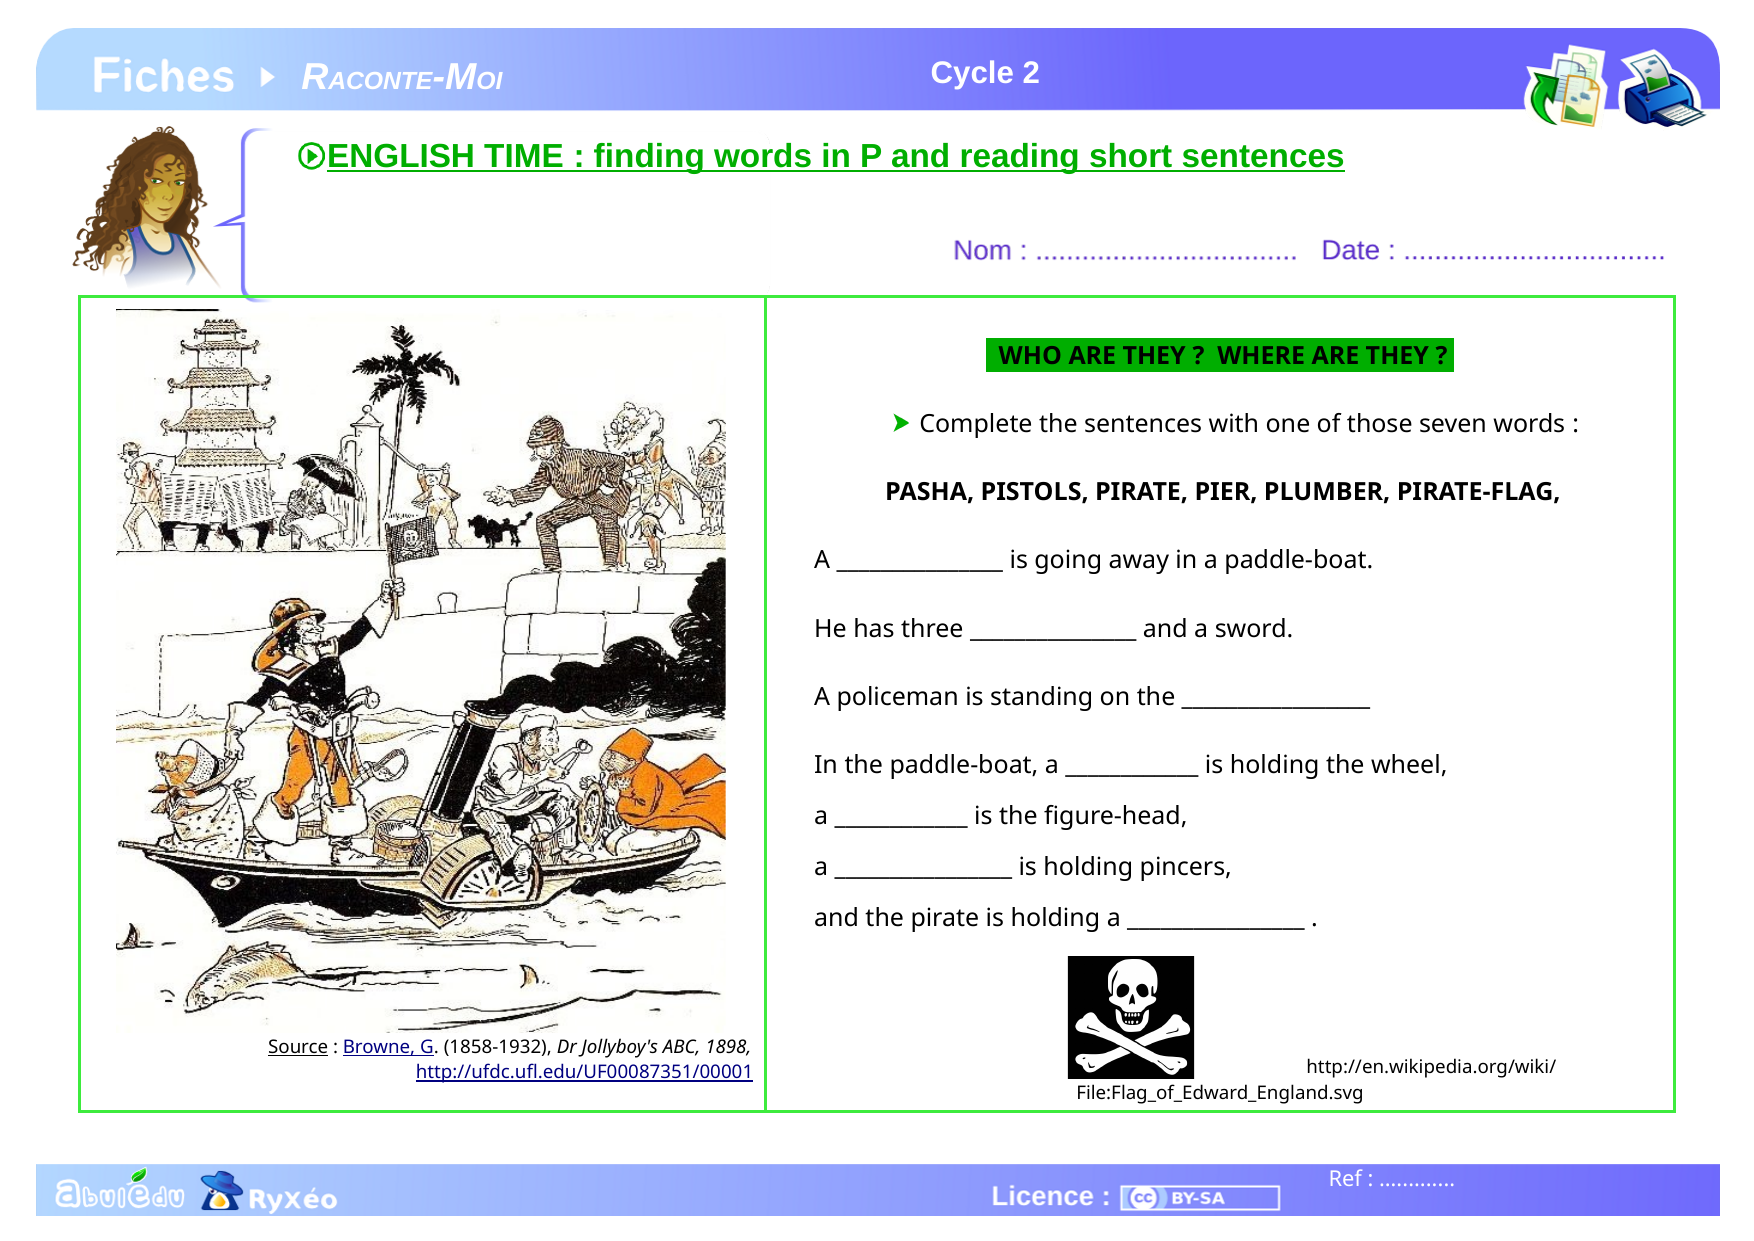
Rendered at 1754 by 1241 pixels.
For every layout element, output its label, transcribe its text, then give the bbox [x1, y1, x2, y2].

picture [1067, 956, 1195, 1079]
picture [890, 412, 911, 433]
table_header Source : Browne, G. (1858-1932), Dr Jollyboy's ABC, 1898, http://ufdc.ufl.edu/UF00087351/00001 [81, 298, 764, 1110]
table_header WHO ARE THEY ? WHERE ARE THEY ? Complete the sentences with one of those seven words : PASHA, PISTOLS, PIRATE, PIER, PLUMBER, PIRATE-FLAG, A _______________ is going away in a paddle-boat. He has three _______________ and a sword. A policeman is standing on the _________________ In the paddle-boat, a ____________ is holding the wheel, a ____________ is the figure-head, a ________________ is holding pincers, and the pirate is holding a ________________ . http://en.wikipedia.org/wiki/File:Flag_of_Edward_England.svg [767, 298, 1673, 1110]
picture [116, 309, 726, 1033]
picture [296, 140, 326, 171]
picture [476, 220, 1277, 295]
